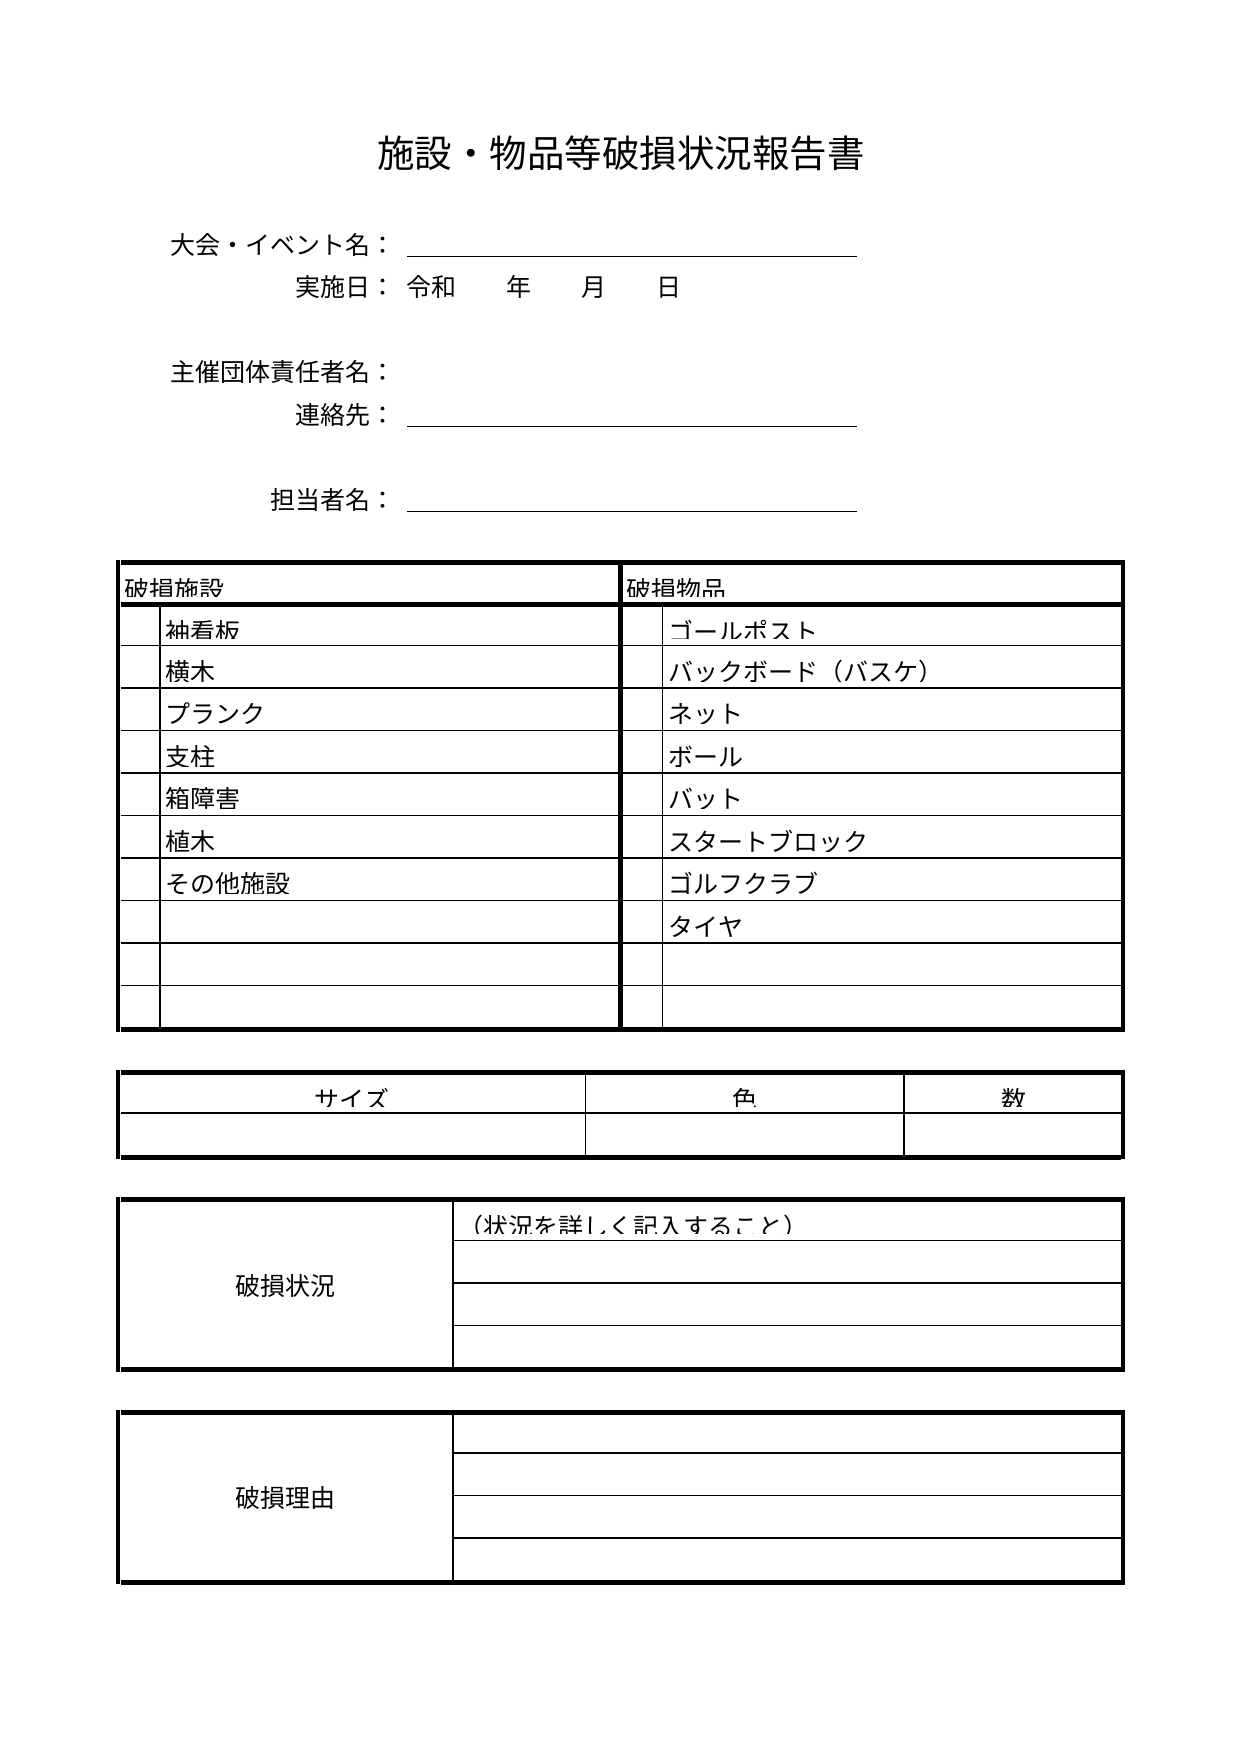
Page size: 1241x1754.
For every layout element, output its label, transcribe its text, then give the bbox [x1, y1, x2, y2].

table_cell タイヤ [663, 901, 1121, 942]
table_cell 主催団体責任者名： [118, 347, 401, 390]
table_cell [623, 731, 662, 772]
table_cell [454, 1454, 1121, 1495]
table_cell [454, 1415, 1121, 1452]
table_cell [118, 432, 401, 475]
table_cell [623, 944, 662, 985]
table_cell [623, 816, 662, 857]
table_cell （状況を詳しく記入すること） [454, 1202, 1121, 1240]
table_cell バックボード（バスケ） [663, 646, 1121, 687]
table_cell [401, 390, 1123, 432]
table_cell [161, 944, 618, 985]
table_cell ネット [663, 689, 1121, 730]
table_cell [118, 517, 1123, 560]
table_cell [120, 1113, 585, 1155]
table_cell 担当者名： [118, 475, 401, 517]
table_cell [118, 305, 401, 347]
table_cell 破損施設 [120, 561, 618, 602]
table_cell 実施日： [118, 262, 401, 305]
table_cell [663, 944, 1121, 985]
table_cell 大会・イベント名： [118, 220, 401, 262]
table_cell [120, 816, 159, 857]
table_cell [401, 432, 1123, 475]
table_cell [586, 1114, 903, 1155]
table_cell スタートブロック [663, 816, 1121, 857]
table_cell [401, 475, 1123, 517]
table_cell [120, 773, 159, 815]
table_cell [120, 901, 159, 942]
table_cell プランク [161, 689, 618, 730]
table_cell [454, 1496, 1121, 1537]
table_cell [120, 943, 159, 985]
table_cell [401, 347, 1123, 390]
table_cell [120, 646, 159, 687]
table_cell [401, 305, 1123, 347]
table_cell [120, 688, 159, 730]
table_cell 支柱 [161, 731, 618, 772]
table_cell [623, 646, 662, 687]
table_cell 数 [905, 1075, 1121, 1112]
table_header 施設・物品等破損状況報告書 [118, 118, 1123, 177]
table_cell [401, 220, 1123, 262]
table_cell 連絡先： [118, 390, 401, 432]
table_cell 箱障害 [161, 774, 618, 815]
table_cell ゴルフクラブ [663, 859, 1121, 900]
table_cell [454, 1284, 1121, 1325]
table_cell ボール [663, 731, 1121, 772]
table_cell ゴールポスト [663, 607, 1121, 645]
table_cell [623, 986, 662, 1027]
table_cell [120, 603, 159, 645]
table_cell 令和 年 月 日 [401, 262, 1123, 305]
table_cell 植木 [161, 816, 618, 857]
table_cell その他施設 [161, 859, 618, 900]
table_cell [118, 1028, 1123, 1070]
table_cell [454, 1539, 1121, 1580]
table_cell [623, 901, 662, 942]
table_cell [905, 1114, 1121, 1155]
table_cell [118, 1368, 1123, 1410]
table_cell [623, 774, 662, 815]
table_cell [118, 1156, 1123, 1197]
table_cell 横木 [161, 646, 618, 687]
table_cell [161, 901, 618, 942]
table_cell [623, 607, 662, 645]
table_cell 破損物品 [623, 565, 1121, 602]
table_cell [120, 986, 159, 1027]
table_cell [454, 1326, 1121, 1367]
table_cell 色 [586, 1075, 903, 1112]
table_cell サイズ [120, 1071, 585, 1112]
table_cell バット [663, 774, 1121, 815]
table_cell [120, 731, 159, 772]
table_cell [118, 177, 1123, 220]
table_cell [120, 858, 159, 900]
table_cell [623, 859, 662, 900]
table_cell [161, 986, 618, 1027]
table_cell 袖看板 [161, 607, 618, 645]
table_cell 破損理由 [120, 1411, 452, 1580]
table_cell 破損状況 [120, 1198, 452, 1367]
table_cell [454, 1241, 1121, 1282]
table_cell [623, 689, 662, 730]
table_cell [663, 986, 1121, 1027]
